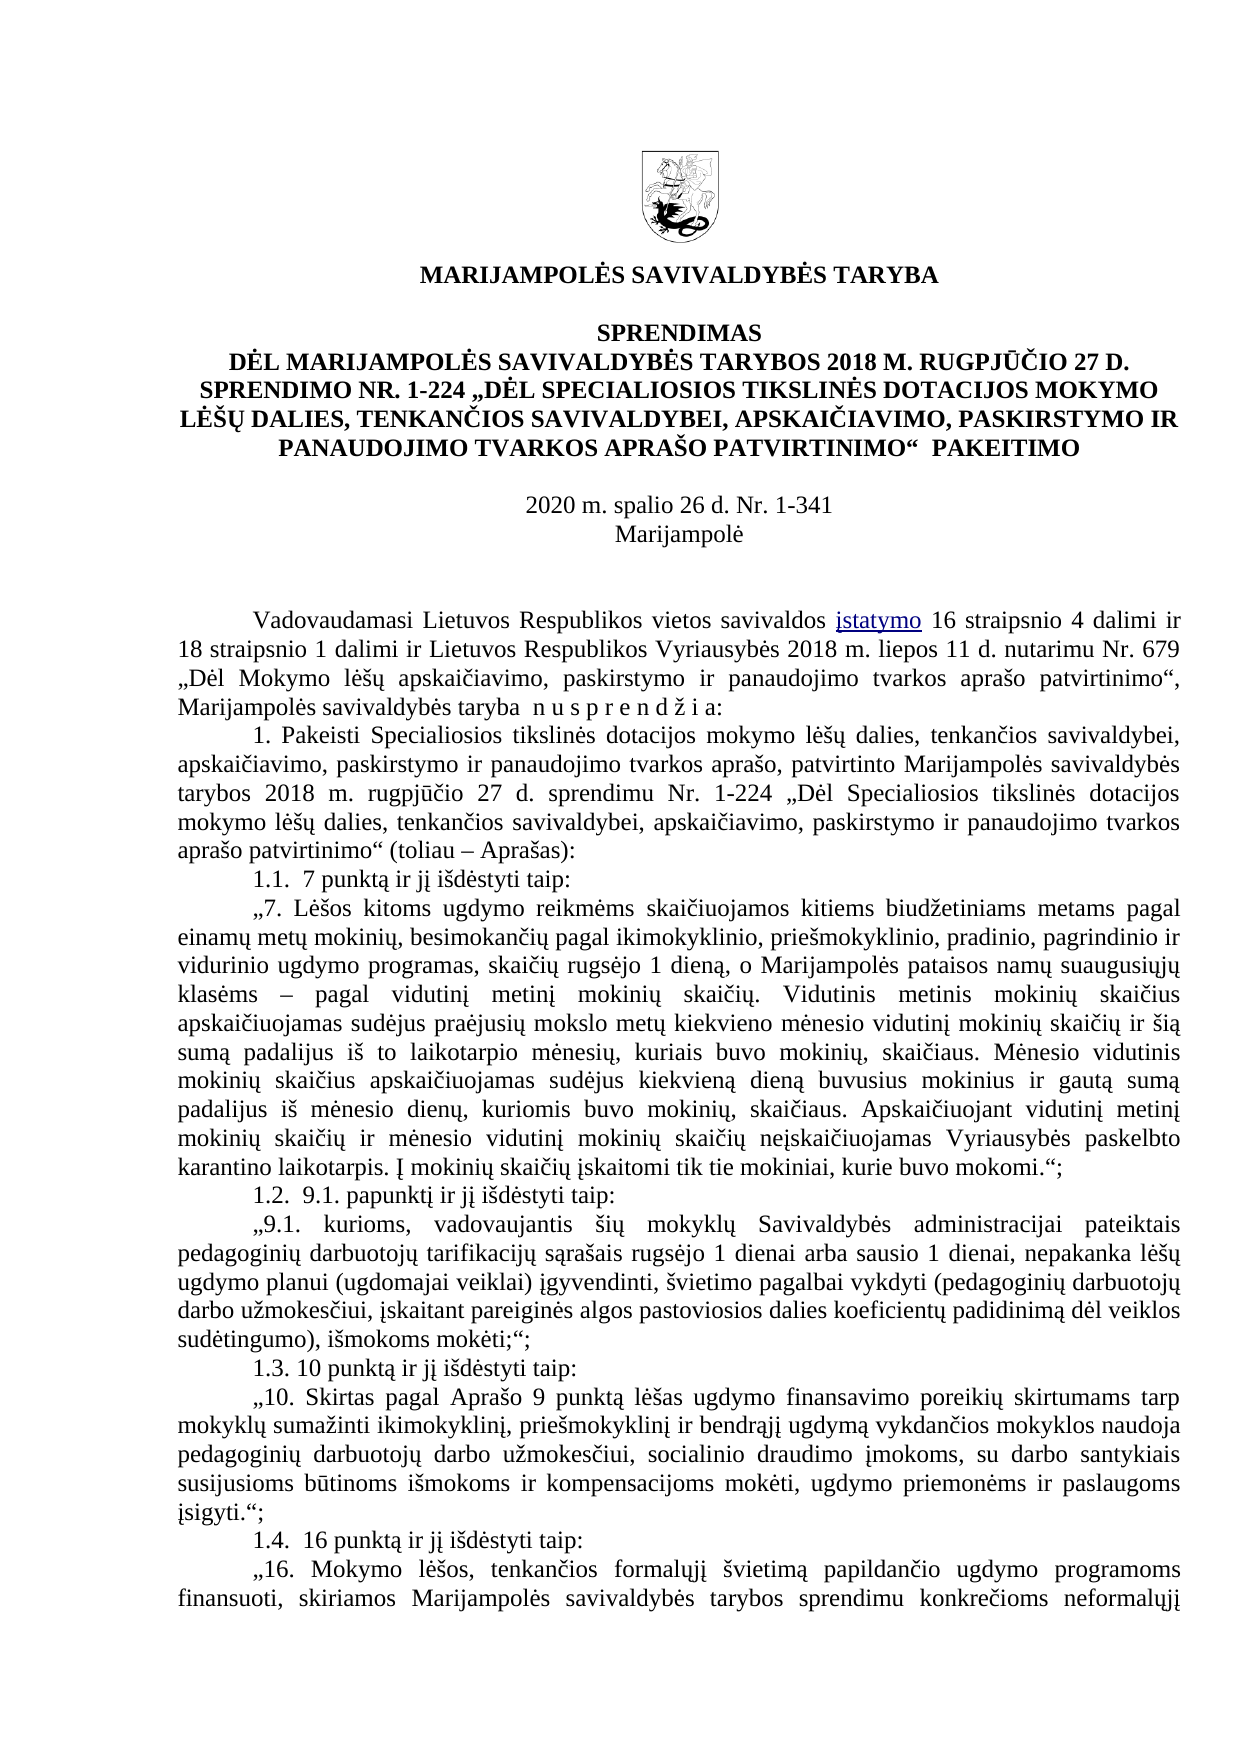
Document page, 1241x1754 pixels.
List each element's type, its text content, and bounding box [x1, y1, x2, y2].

text Marijampolė [177, 519, 1181, 548]
text 1. Pakeisti Specialiosios tikslinės dotacijos mokymo lėšų dalies, tenkančios savivaldybei, apskaičiavimo, paskirstymo ir panaudojimo tvarkos aprašo, patvirtinto Marijampolės savivaldybės tarybos 2018 m. rugpjūčio 27 d. sprendimu Nr. 1-224 „Dėl Specialiosios tikslinės dotacijos mokymo lėšų dalies, tenkančios savivaldybei, apskaičiavimo, paskirstymo ir panaudojimo tvarkos aprašo patvirtinimo“ (toliau – Aprašas): [177, 720, 1181, 864]
text „10. Skirtas pagal Aprašo 9 punktą lėšas ugdymo finansavimo poreikių skirtumams tarp mokyklų sumažinti ikimokyklinį, priešmokyklinį ir bendrąjį ugdymą vykdančios mokyklos naudoja pedagoginių darbuotojų darbo užmokesčiui, socialinio draudimo įmokoms, su darbo santykiais susijusioms būtinoms išmokoms ir kompensacijoms mokėti, ugdymo priemonėms ir paslaugoms įsigyti.“; [177, 1382, 1181, 1525]
text MARIJAMPOLĖS SAVIVALDYBĖS TARYBA [177, 260, 1181, 289]
text „7. Lėšos kitoms ugdymo reikmėms skaičiuojamos kitiems biudžetiniams metams pagal einamų metų mokinių, besimokančių pagal ikimokyklinio, priešmokyklinio, pradinio, pagrindinio ir vidurinio ugdymo programas, skaičių rugsėjo 1 dieną, o Marijampolės pataisos namų suaugusiųjų klasėms – pagal vidutinį metinį mokinių skaičių. Vidutinis metinis mokinių skaičius apskaičiuojamas sudėjus praėjusių mokslo metų kiekvieno mėnesio vidutinį mokinių skaičių ir šią sumą padalijus iš to laikotarpio mėnesių, kuriais buvo mokinių, skaičiaus. Mėnesio vidutinis mokinių skaičius apskaičiuojamas sudėjus kiekvieną dieną buvusius mokinius ir gautą sumą padalijus iš mėnesio dienų, kuriomis buvo mokinių, skaičiaus. Apskaičiuojant vidutinį metinį mokinių skaičių ir mėnesio vidutinį mokinių skaičių neįskaičiuojamas Vyriausybės paskelbto karantino laikotarpis. Į mokinių skaičių įskaitomi tik tie mokiniai, kurie buvo mokomi.“; [177, 893, 1181, 1180]
text „16. Mokymo lėšos, tenkančios formalųjį švietimą papildančio ugdymo programoms finansuoti, skiriamos Marijampolės savivaldybės tarybos sprendimu konkrečioms neformalųjį [177, 1554, 1181, 1612]
text 2020 m. spalio 26 d. Nr. 1-341 [177, 490, 1181, 519]
text 1.4. 16 punktą ir jį išdėstyti taip: [177, 1525, 1181, 1554]
text 1.2. 9.1. papunktį ir jį išdėstyti taip: [177, 1180, 1181, 1209]
text 1.1. 7 punktą ir jį išdėstyti taip: [177, 864, 1181, 893]
text DĖL Marijampolės savivaldybės tarybos 2018 m. rugpjūčio 27 d. sprendimO Nr. 1-224 „DĖL Specialiosios tikslinės dotacijos mokymo lėšų dalies, tenkančios savivaldybei, apskaičiavimo, paskirstymo ir panaudojimo tvarkos aprašo PATVIRTINIMO“ PAKEITIMO [177, 347, 1181, 462]
text „9.1. kurioms, vadovaujantis šių mokyklų Savivaldybės administracijai pateiktais pedagoginių darbuotojų tarifikacijų sąrašais rugsėjo 1 dienai arba sausio 1 dienai, nepakanka lėšų ugdymo planui (ugdomajai veiklai) įgyvendinti, švietimo pagalbai vykdyti (pedagoginių darbuotojų darbo užmokesčiui, įskaitant pareiginės algos pastoviosios dalies koeficientų padidinimą dėl veiklos sudėtingumo), išmokoms mokėti;“; [177, 1209, 1181, 1353]
text SPRENDIMAS [177, 318, 1181, 347]
text 1.3. 10 punktą ir jį išdėstyti taip: [177, 1353, 1181, 1382]
text Vadovaudamasi Lietuvos Respublikos vietos savivaldos įstatymo 16 straipsnio 4 dalimi ir 18 straipsnio 1 dalimi ir Lietuvos Respublikos Vyriausybės 2018 m. liepos 11 d. nutarimu Nr. 679 „Dėl Mokymo lėšų apskaičiavimo, paskirstymo ir panaudojimo tvarkos aprašo patvirtinimo“, Marijampolės savivaldybės taryba n u s p r e n d ž i a: [177, 605, 1181, 720]
